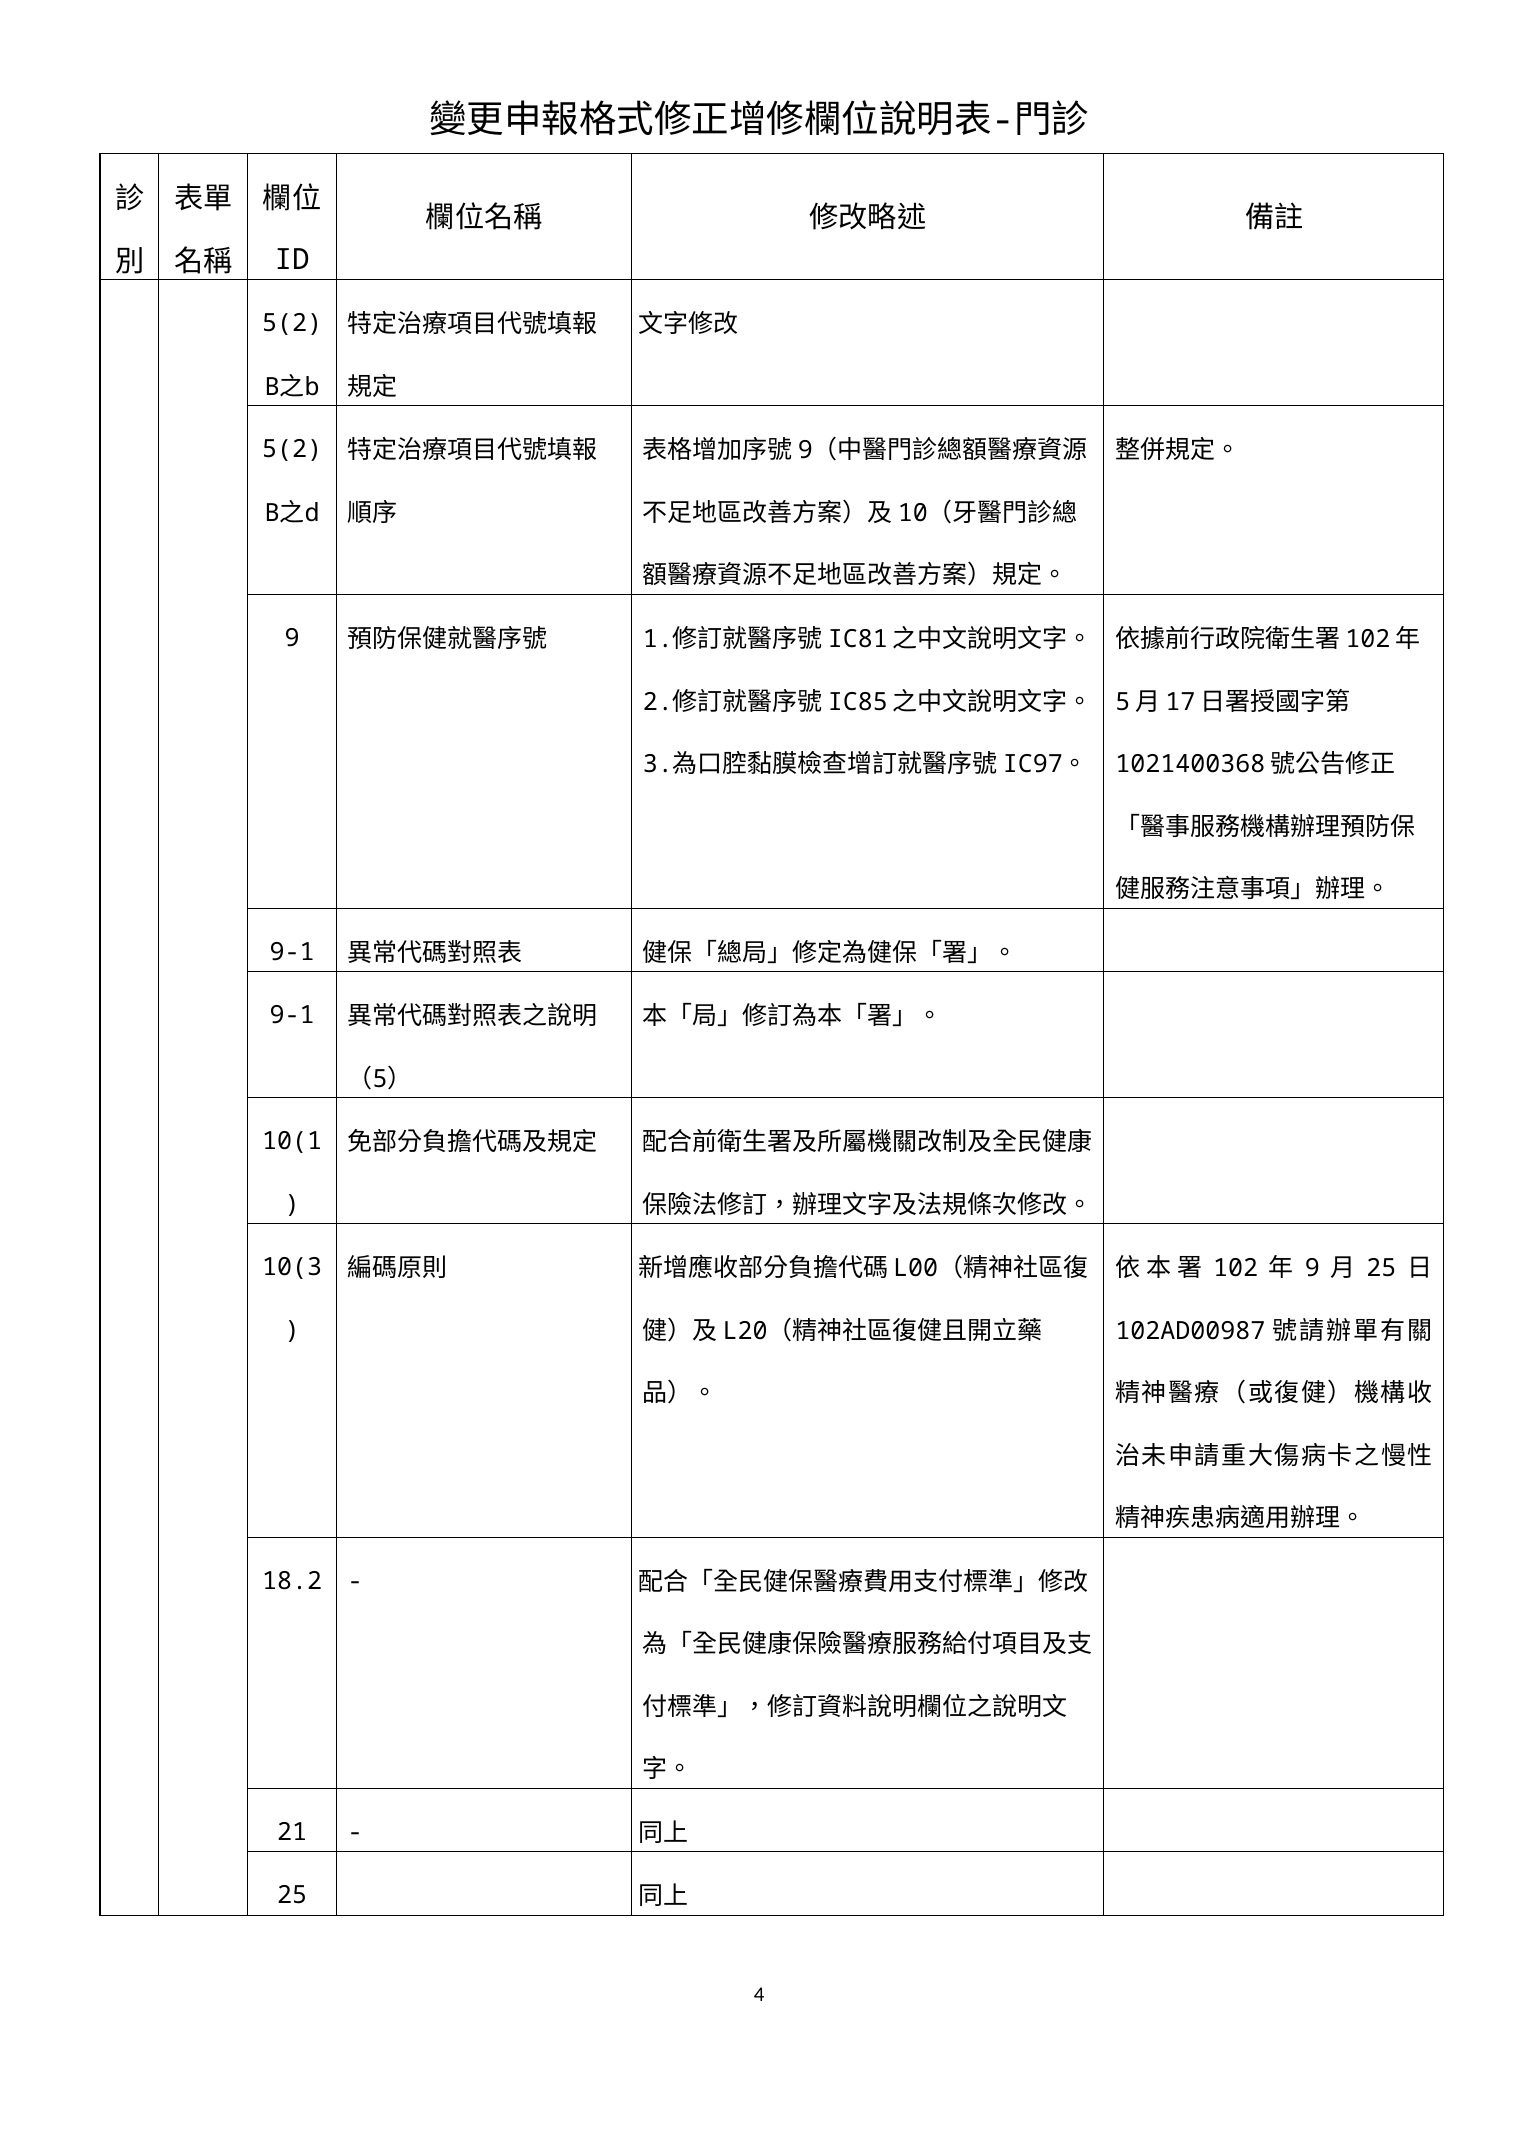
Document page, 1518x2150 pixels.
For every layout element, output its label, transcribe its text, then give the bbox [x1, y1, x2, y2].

table_cell [1104, 972, 1443, 1097]
table_cell [1104, 1852, 1443, 1915]
table_cell 文字修改 [632, 280, 1103, 405]
table_cell 編碼原則 [337, 1224, 631, 1537]
table_cell 本「局」修訂為本「署」。 [632, 972, 1103, 1097]
table_cell [1104, 280, 1443, 405]
table_cell 預防保健就醫序號 [337, 595, 631, 907]
table_cell 5(2)B之d [248, 406, 336, 594]
table_cell 18.2 [248, 1538, 336, 1788]
table_cell [101, 280, 158, 1915]
table_cell [1104, 1789, 1443, 1851]
table_header 備註 [1104, 154, 1443, 279]
table_cell 異常代碼對照表之說明（5） [337, 972, 631, 1097]
table_cell [1104, 909, 1443, 971]
table_cell 依本署102年9月25日102AD00987號請辦單有關精神醫療（或復健）機構收治未申請重大傷病卡之慢性精神疾患病適用辦理。 [1104, 1224, 1443, 1537]
table_cell 5(2)B之b [248, 280, 336, 405]
table_cell - [337, 1789, 631, 1851]
table_cell 免部分負擔代碼及規定 [337, 1098, 631, 1223]
table_header 欄位 ID [248, 154, 336, 279]
table_cell 健保「總局」修定為健保「署」。 [632, 909, 1103, 971]
table_cell 表格增加序號9（中醫門診總額醫療資源不足地區改善方案）及10（牙醫門診總額醫療資源不足地區改善方案）規定。 [632, 406, 1103, 594]
table_cell 異常代碼對照表 [337, 909, 631, 971]
table_cell 特定治療項目代號填報順序 [337, 406, 631, 594]
table_cell 新增應收部分負擔代碼L00（精神社區復健）及L20（精神社區復健且開立藥品）。 [632, 1224, 1103, 1537]
table_header 診別 [101, 154, 158, 279]
table_cell 整併規定。 [1104, 406, 1443, 594]
table_header 表單 名稱 [159, 154, 247, 279]
table_cell 25 [248, 1852, 336, 1915]
table_cell [1104, 1098, 1443, 1223]
table_header 欄位名稱 [337, 154, 631, 279]
table_cell 21 [248, 1789, 336, 1851]
table_cell 10(1) [248, 1098, 336, 1223]
table_cell 配合「全民健保醫療費用支付標準」修改為「全民健康保險醫療服務給付項目及支付標準」，修訂資料說明欄位之說明文字。 [632, 1538, 1103, 1788]
table_cell [159, 280, 247, 1915]
table_cell 9-1 [248, 909, 336, 971]
table_header 修改略述 [632, 154, 1103, 279]
table_cell 同上 [632, 1852, 1103, 1915]
table_cell 特定治療項目代號填報規定 [337, 280, 631, 405]
table_cell 配合前衛生署及所屬機關改制及全民健康保險法修訂，辦理文字及法規條次修改。 [632, 1098, 1103, 1223]
table_cell 依據前行政院衛生署102年5月17日署授國字第1021400368號公告修正「醫事服務機構辦理預防保健服務注意事項」辦理。 [1104, 595, 1443, 907]
table_cell 同上 [632, 1789, 1103, 1851]
table_cell [337, 1852, 631, 1915]
table_cell 9-1 [248, 972, 336, 1097]
table_cell - [337, 1538, 631, 1788]
table_cell [1104, 1538, 1443, 1788]
table_cell 9 [248, 595, 336, 907]
table_cell 10(3) [248, 1224, 336, 1537]
table_cell 1.修訂就醫序號IC81之中文說明文字。 2.修訂就醫序號IC85之中文說明文字。 3.為口腔黏膜檢查增訂就醫序號IC97。 [632, 595, 1103, 907]
